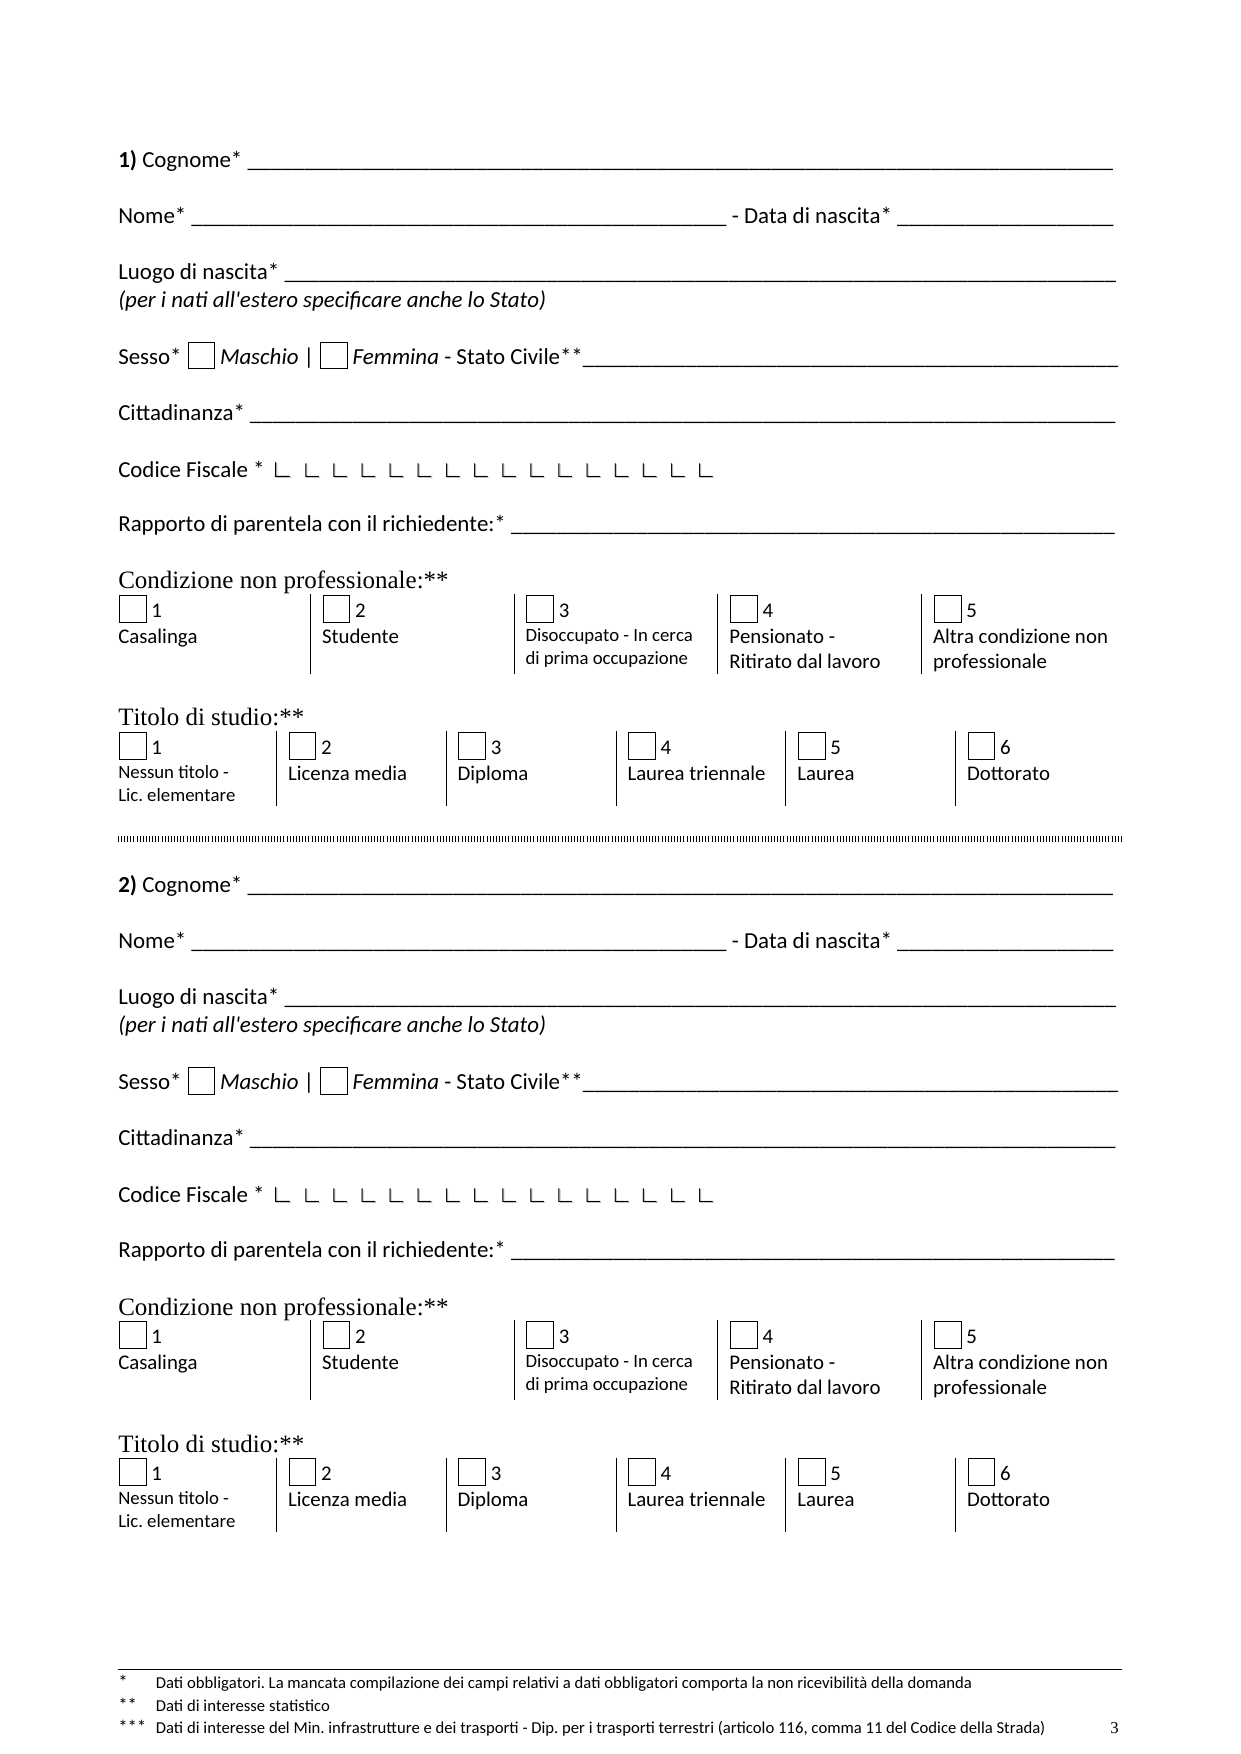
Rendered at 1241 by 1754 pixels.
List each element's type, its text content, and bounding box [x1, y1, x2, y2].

text Nome* _______________________________________________ - Data di nascita* ___________________ [118, 201, 1122, 229]
text Cittadinanza* ____________________________________________________________________________ [118, 398, 1122, 426]
text Sesso* Maschio | Femmina - Stato Civile**_______________________________________________ [118, 1066, 1122, 1095]
text Condizione non professionale:** [118, 1292, 1122, 1320]
table_header 1 Nessun titolo - Lic. elementare [107, 1458, 276, 1532]
table_header 3 Diploma [447, 1458, 616, 1532]
table_header 5 Altra condizione non professionale [922, 594, 1125, 674]
table_header 1 Nessun titolo - Lic. elementare [107, 731, 276, 806]
text Rapporto di parentela con il richiedente:* _____________________________________________________ [118, 1235, 1122, 1263]
table_header 1 Casalinga [107, 594, 310, 674]
table_header 3 Diploma [447, 731, 616, 806]
text (per i nati all'estero specificare anche lo Stato) [118, 1010, 1122, 1038]
table_header 5 Altra condizione non professionale [922, 1320, 1125, 1400]
table_header 6 Dottorato [956, 731, 1125, 806]
table_header 4 Laurea triennale [617, 1458, 785, 1532]
text Nome* _______________________________________________ - Data di nascita* ___________________ [118, 926, 1122, 954]
text Cittadinanza* ____________________________________________________________________________ [118, 1123, 1122, 1151]
text Luogo di nascita* _________________________________________________________________________ [118, 982, 1122, 1010]
text Titolo di studio:** [118, 1429, 1122, 1457]
text 2) Cognome* ____________________________________________________________________________ [118, 870, 1122, 898]
text Codice Fiscale * ∟ ∟ ∟ ∟ ∟ ∟ ∟ ∟ ∟ ∟ ∟ ∟ ∟ ∟ ∟ ∟ [118, 454, 1122, 483]
text (per i nati all'estero specificare anche lo Stato) [118, 285, 1122, 313]
text Codice Fiscale * ∟ ∟ ∟ ∟ ∟ ∟ ∟ ∟ ∟ ∟ ∟ ∟ ∟ ∟ ∟ ∟ [118, 1179, 1122, 1208]
table_header 4 Laurea triennale [617, 731, 785, 806]
text Sesso* Maschio | Femmina - Stato Civile**_______________________________________________ [118, 341, 1122, 370]
text Rapporto di parentela con il richiedente:* _____________________________________________________ [118, 509, 1122, 537]
table_header 2 Studente [311, 1320, 514, 1400]
text 1) Cognome* ____________________________________________________________________________ [118, 145, 1122, 173]
table_header 1 Casalinga [107, 1320, 310, 1400]
table_header 3 Disoccupato - In cerca di prima occupazione [515, 1320, 717, 1400]
table_header 5 Laurea [786, 731, 955, 806]
table_header 4 Pensionato - Ritirato dal lavoro [718, 594, 921, 674]
table_header 4 Pensionato - Ritirato dal lavoro [718, 1320, 921, 1400]
table_header 2 Licenza media [277, 1458, 446, 1532]
table_header 3 Disoccupato - In cerca di prima occupazione [515, 594, 717, 674]
text Condizione non professionale:** [118, 565, 1122, 594]
text Luogo di nascita* _________________________________________________________________________ [118, 257, 1122, 285]
table_header 6 Dottorato [956, 1458, 1125, 1532]
table_header 2 Studente [311, 594, 514, 674]
table_header 2 Licenza media [277, 731, 446, 806]
table_header 5 Laurea [786, 1458, 955, 1532]
text Titolo di studio:** [118, 702, 1122, 731]
